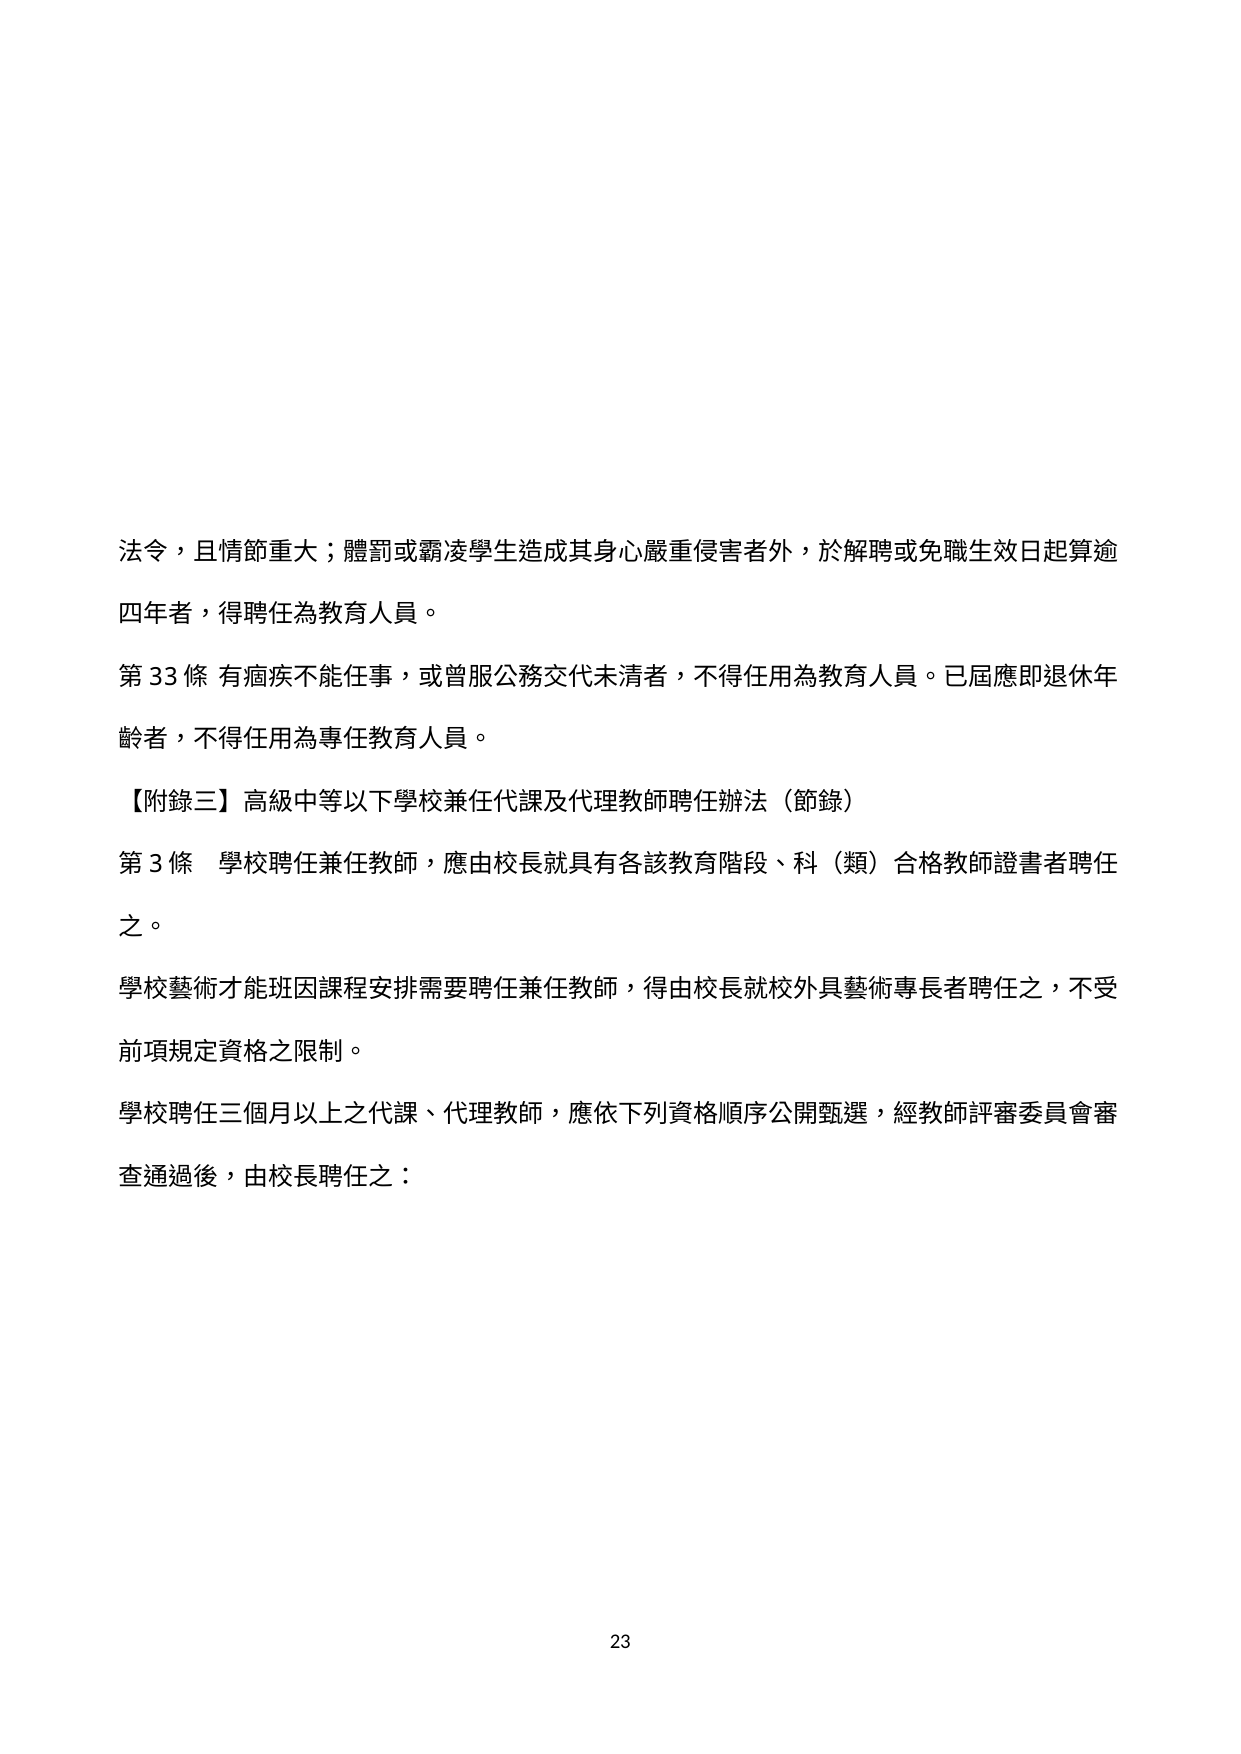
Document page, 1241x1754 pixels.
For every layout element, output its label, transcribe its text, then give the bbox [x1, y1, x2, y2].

text 齡者，不得任用為專任教育人員。 [118, 695, 1122, 758]
text 第33條 有痼疾不能任事，或曾服公務交代未清者，不得任用為教育人員。已屆應即退休年 [118, 633, 1122, 695]
text 【附錄三】高級中等以下學校兼任代課及代理教師聘任辦法（節錄） [118, 758, 1122, 820]
text 學校藝術才能班因課程安排需要聘任兼任教師，得由校長就校外具藝術專長者聘任之，不受前項規定資格之限制。 [118, 945, 1122, 1070]
text 第3條 學校聘任兼任教師，應由校長就具有各該教育階段、科（類）合格教師證書者聘任之。 [118, 820, 1122, 945]
text 學校聘任三個月以上之代課、代理教師，應依下列資格順序公開甄選，經教師評審委員會審查通過後，由校長聘任之： [118, 1070, 1122, 1195]
text 法令，且情節重大；體罰或霸凌學生造成其身心嚴重侵害者外，於解聘或免職生效日起算逾四年者，得聘任為教育人員。 [118, 508, 1122, 633]
